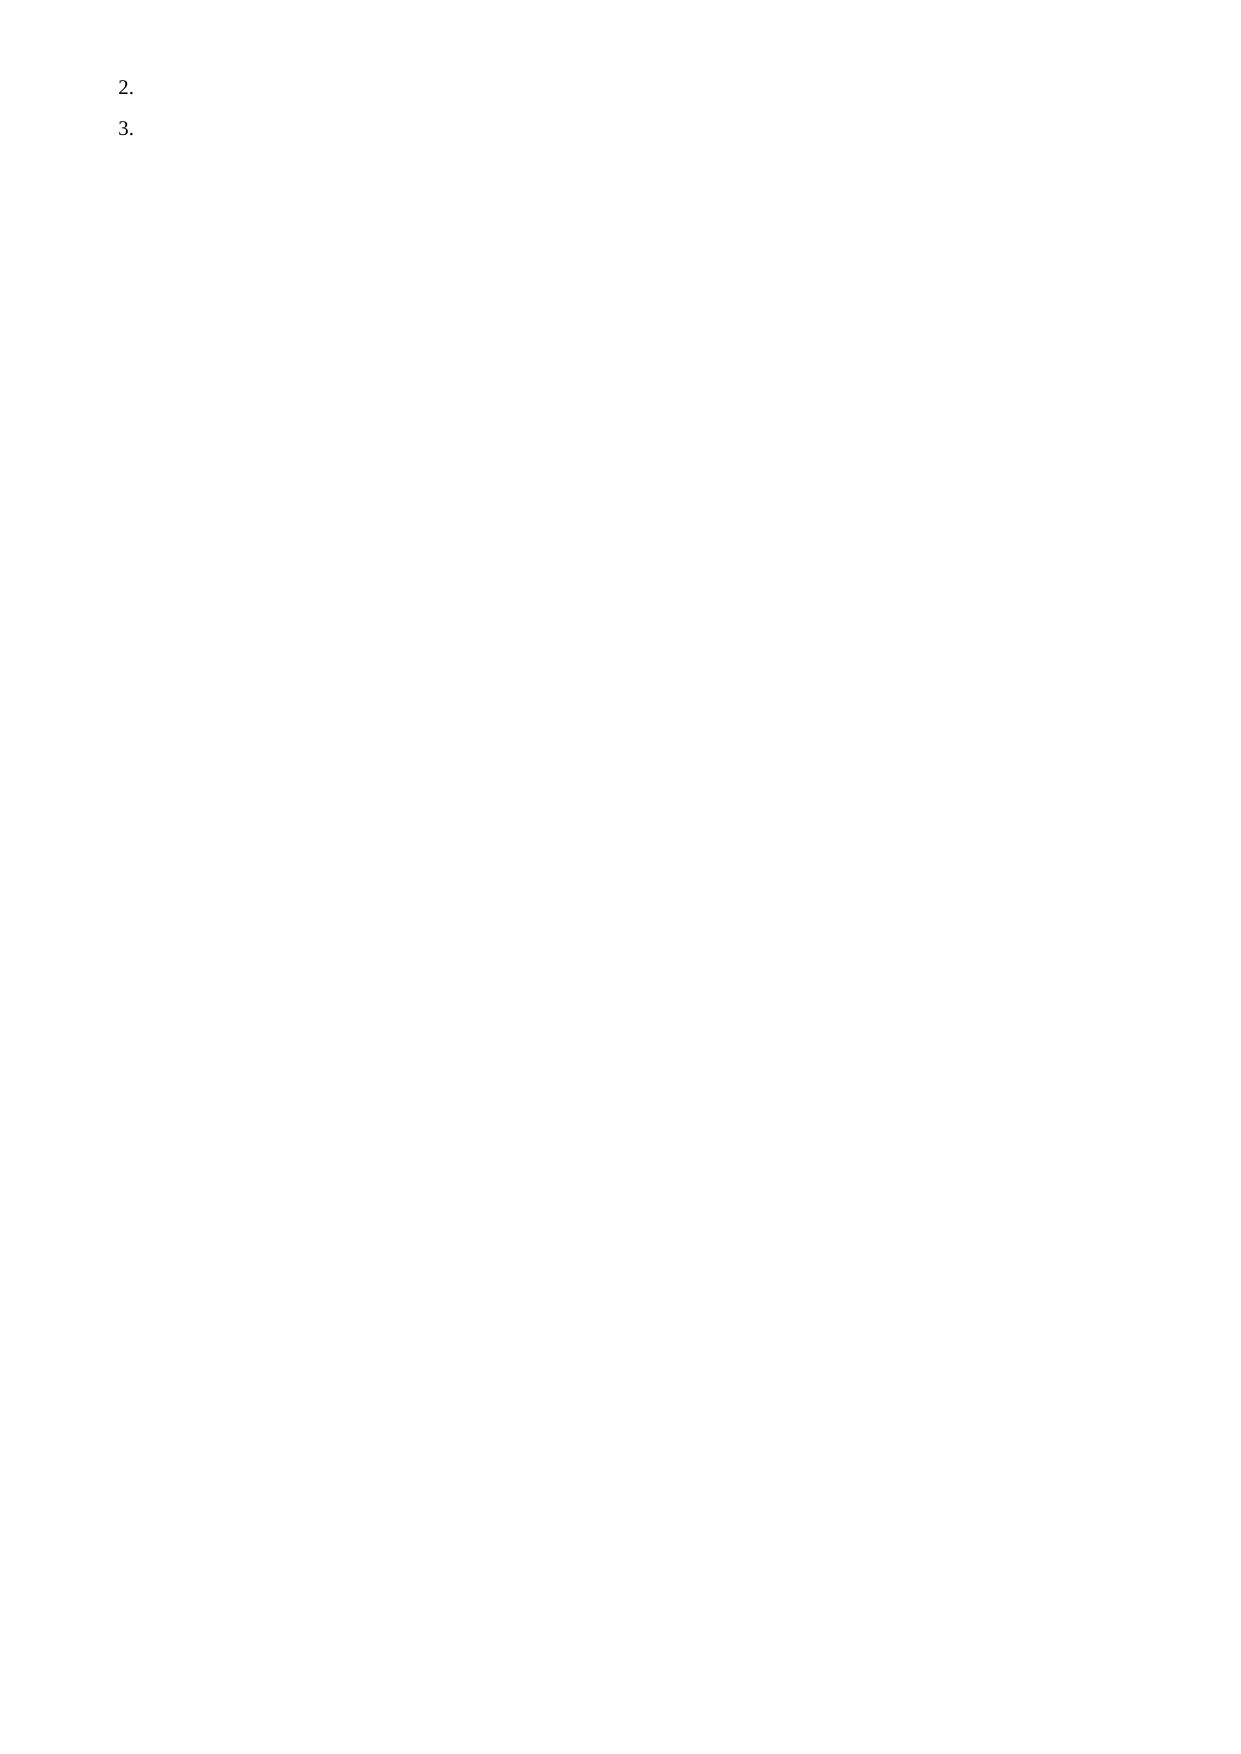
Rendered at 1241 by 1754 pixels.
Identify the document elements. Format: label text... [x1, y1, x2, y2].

text 3. [118, 116, 1122, 140]
text 2. [118, 75, 1122, 99]
